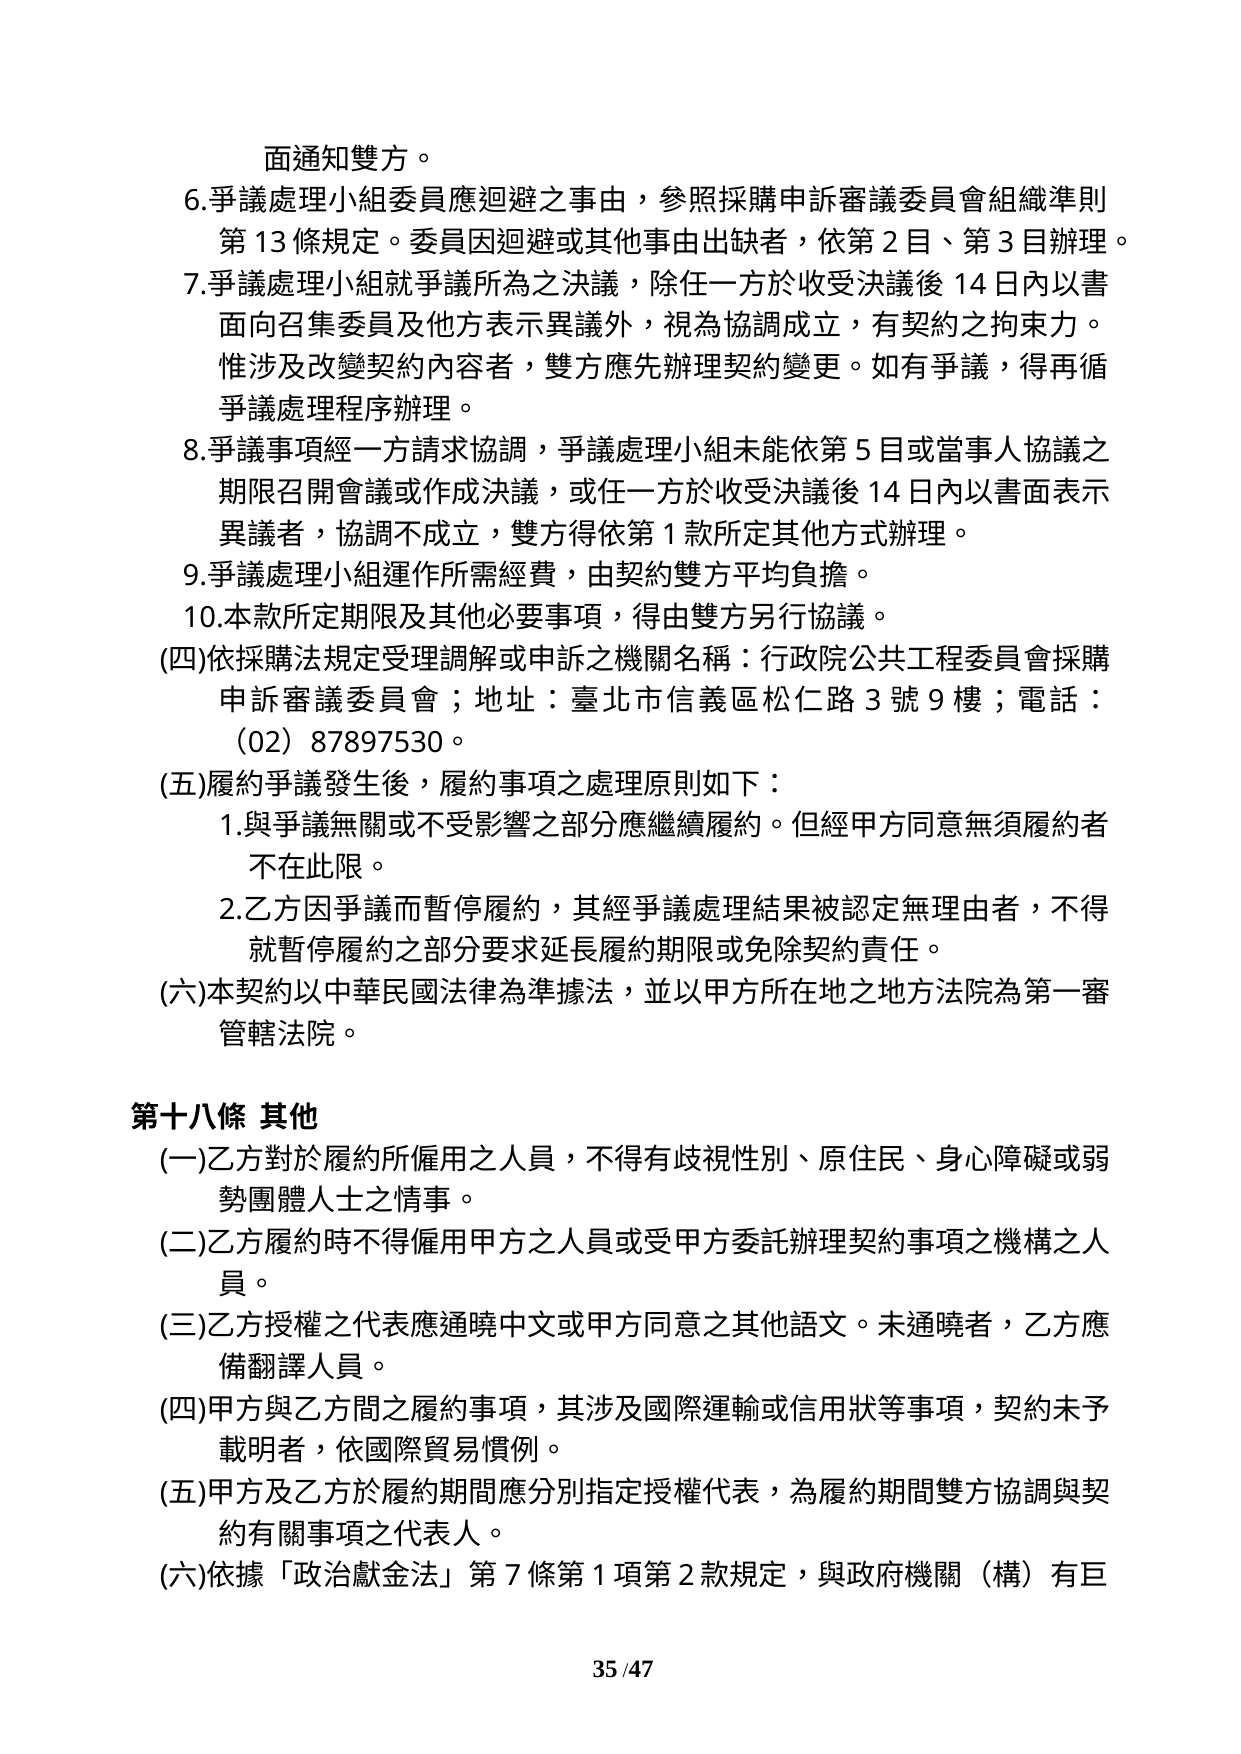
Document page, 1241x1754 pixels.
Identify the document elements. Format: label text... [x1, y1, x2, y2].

text (六)依據「政治獻金法」第7條第1項第2款規定，與政府機關（構）有巨 [159, 1552, 1110, 1594]
text (三)乙方授權之代表應通曉中文或甲方同意之其他語文。未通曉者，乙方應備翻譯人員。 [159, 1302, 1110, 1386]
text 7.爭議處理小組就爭議所為之決議，除任一方於收受決議後14日內以書面向召集委員及他方表示異議外，視為協調成立，有契約之拘束力。惟涉及改變契約內容者，雙方應先辦理契約變更。如有爭議，得再循爭議處理程序辦理。 [175, 261, 1110, 427]
text 10.本款所定期限及其他必要事項，得由雙方另行協議。 [175, 594, 1110, 636]
text 8.爭議事項經一方請求協調，爭議處理小組未能依第5目或當事人協議之期限召開會議或作成決議，或任一方於收受決議後14日內以書面表示異議者，協調不成立，雙方得依第1款所定其他方式辦理。 [175, 427, 1110, 552]
text (二)乙方履約時不得僱用甲方之人員或受甲方委託辦理契約事項之機構之人員。 [159, 1219, 1110, 1302]
text (六)本契約以中華民國法律為準據法，並以甲方所在地之地方法院為第一審管轄法院。 [159, 969, 1110, 1052]
text (五)履約爭議發生後，履約事項之處理原則如下： [159, 761, 1110, 802]
text (四)甲方與乙方間之履約事項，其涉及國際運輸或信用狀等事項，契約未予載明者，依國際貿易慣例。 [159, 1386, 1110, 1469]
text 9.爭議處理小組運作所需經費，由契約雙方平均負擔。 [175, 552, 1110, 594]
text 2.乙方因爭議而暫停履約，其經爭議處理結果被認定無理由者，不得就暫停履約之部分要求延長履約期限或免除契約責任。 [218, 886, 1110, 969]
text (五)甲方及乙方於履約期間應分別指定授權代表，為履約期間雙方協調與契約有關事項之代表人。 [159, 1469, 1110, 1552]
text 1.與爭議無關或不受影響之部分應繼續履約。但經甲方同意無須履約者不在此限。 [218, 802, 1110, 886]
text (四)依採購法規定受理調解或申訴之機關名稱：行政院公共工程委員會採購申訴審議委員會；地址：臺北市信義區松仁路3號9樓；電話：（02）87897530。 [159, 636, 1110, 761]
text 6.爭議處理小組委員應迴避之事由，參照採購申訴審議委員會組織準則第13條規定。委員因迴避或其他事由出缺者，依第2目、第3目辦理。 [175, 177, 1110, 261]
text (一)乙方對於履約所僱用之人員，不得有歧視性別、原住民、身心障礙或弱勢團體人士之情事。 [159, 1136, 1110, 1219]
text 第十八條 其他 [130, 1094, 1110, 1136]
text 面通知雙方。 [219, 136, 1110, 177]
